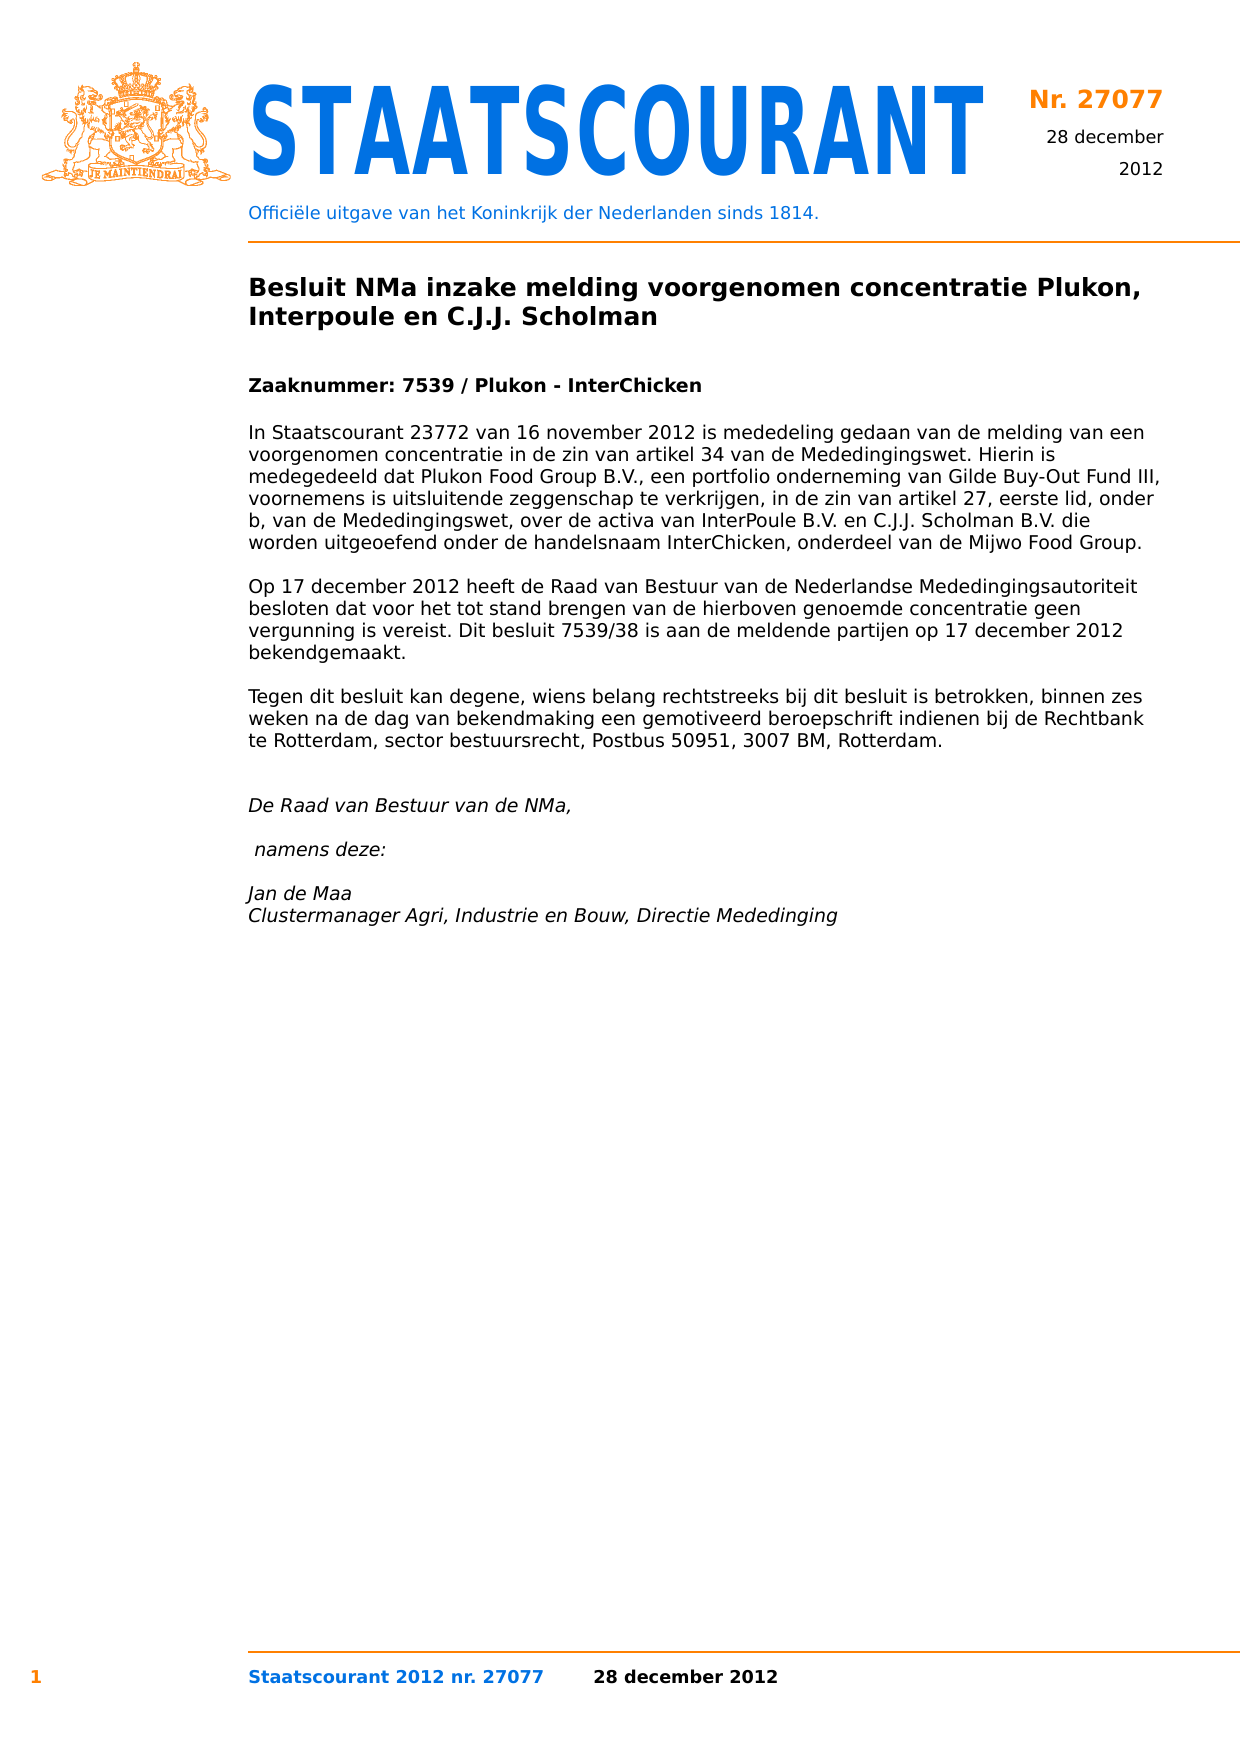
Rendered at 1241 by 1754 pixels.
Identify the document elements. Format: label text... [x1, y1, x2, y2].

picture [41, 62, 231, 186]
table_header Nr. 27077 [998, 62, 1240, 121]
text In Staatscourant 23772 van 16 november 2012 is mededeling gedaan van de melding van een voorgenomen concentratie in de zin van artikel 34 van de Mededingingswet. Hierin is medegedeeld dat Plukon Food Group B.V., een portfolio onderneming van Gilde Buy-Out Fund III, voornemens is uitsluitende zeggenschap te verkrijgen, in de zin van artikel 27, eerste lid, onder b, van de Mededingingswet, over de activa van InterPoule B.V. en C.J.J. Scholman B.V. die worden uitgeoefend onder de handelsnaam InterChicken, onderdeel van de Mijwo Food Group. [248, 422, 1163, 554]
text Tegen dit besluit kan degene, wiens belang rechtstreeks bij dit besluit is betrokken, binnen zes weken na de dag van bekendmaking een gemotiveerd beroepschrift indienen bij de Rechtbank te Rotterdam, sector bestuursrecht, Postbus 50951, 3007 BM, Rotterdam. [248, 686, 1163, 752]
text De Raad van Bestuur van de NMa, namens deze: Jan de Maa Clustermanager Agri, Industrie en Bouw, Directie Mededinging [248, 773, 1163, 927]
table_header [25, 62, 248, 241]
table_cell 28 december [998, 121, 1240, 153]
table_header STAATSCOURANT [248, 62, 998, 203]
text Op 17 december 2012 heeft de Raad van Bestuur van de Nederlandse Mededingingsautoriteit besloten dat voor het tot stand brengen van de hierboven genoemde concentratie geen vergunning is vereist. Dit besluit 7539/38 is aan de meldende partijen op 17 december 2012 bekendgemaakt. [248, 576, 1163, 664]
table_cell Officiële uitgave van het Koninkrijk der Nederlanden sinds 1814. [248, 203, 1240, 241]
subtitle Zaaknummer: 7539 / Plukon - InterChicken [248, 375, 1163, 397]
subtitle Besluit NMa inzake melding voorgenomen concentratie Plukon, Interpoule en C.J.J. Scholman [248, 273, 1163, 331]
table_cell 2012 [998, 153, 1240, 203]
